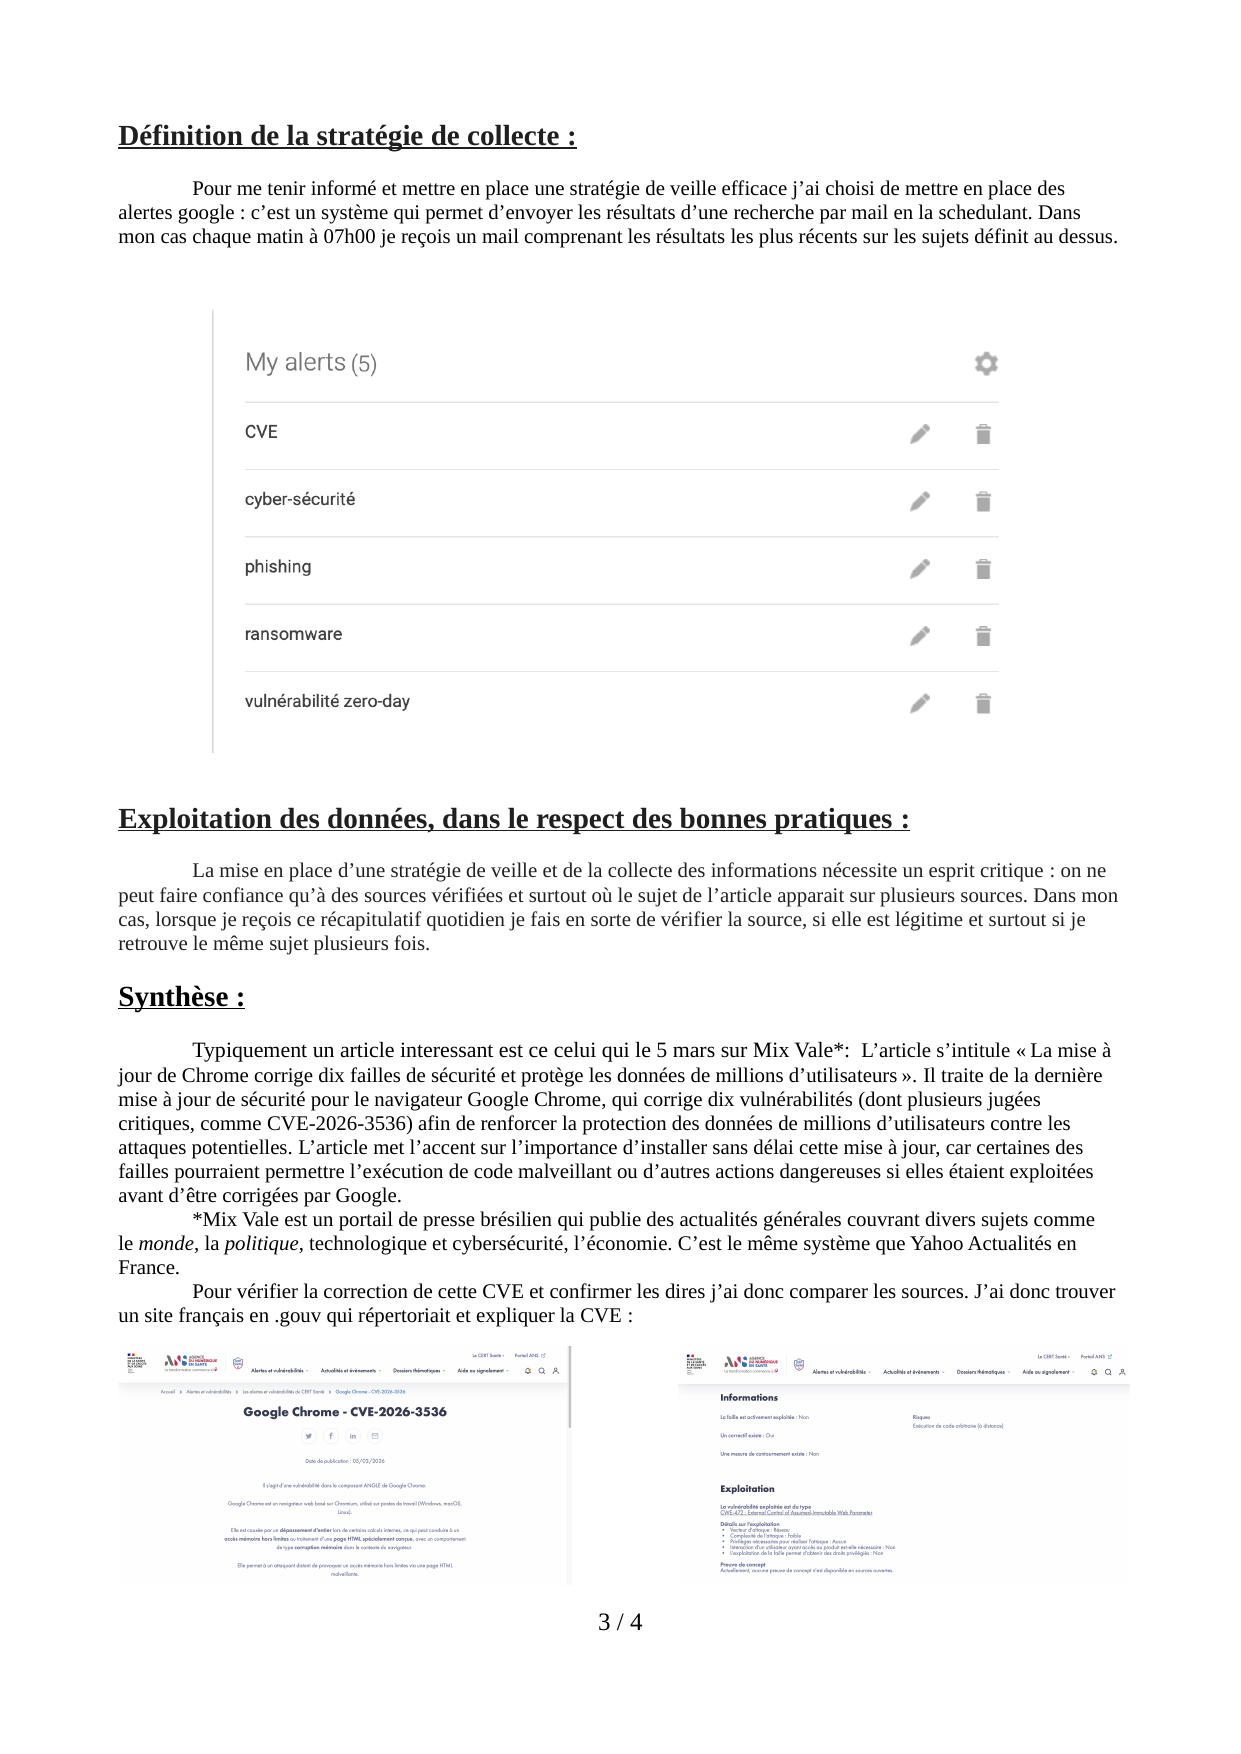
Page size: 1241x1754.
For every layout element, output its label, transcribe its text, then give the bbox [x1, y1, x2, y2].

text Définition de la stratégie de collecte : [118, 118, 1122, 152]
picture [212, 309, 1029, 753]
picture [118, 1346, 572, 1585]
text La mise en place d’une stratégie de veille et de la collecte des informations nécessite un esprit critique : on ne peut faire confiance qu’à des sources vérifiées et surtout où le sujet de l’article apparait sur plusieurs sources. Dans mon cas, lorsque je reçois ce récapitulatif quotidien je fais en sorte de vérifier la source, si elle est légitime et surtout si je retrouve le même sujet plusieurs fois. [118, 858, 1122, 955]
text Typiquement un article interessant est ce celui qui le 5 mars sur Mix Vale*: L’article s’intitule « La mise à jour de Chrome corrige dix failles de sécurité et protège les données de millions d’utilisateurs ». Il traite de la dernière mise à jour de sécurité pour le navigateur Google Chrome, qui corrige dix vulnérabilités (dont plusieurs jugées critiques, comme CVE‑2026‑3536) afin de renforcer la protection des données de millions d’utilisateurs contre les attaques potentielles. L’article met l’accent sur l’importance d’installer sans délai cette mise à jour, car certaines des failles pourraient permettre l’exécution de code malveillant ou d’autres actions dangereuses si elles étaient exploitées avant d’être corrigées par Google. [118, 1037, 1122, 1207]
text Pour vérifier la correction de cette CVE et confirmer les dires j’ai donc comparer les sources. J’ai donc trouver un site français en .gouv qui répertoriait et expliquer la CVE : [118, 1279, 1122, 1327]
text *Mix Vale est un portail de presse brésilien qui publie des actualités générales couvrant divers sujets comme le monde, la politique, technologique et cybersécurité, l’économie. C’est le même système que Yahoo Actualités en France. [118, 1207, 1122, 1279]
text Synthèse : [118, 979, 1122, 1012]
picture [677, 1346, 1130, 1585]
text Pour me tenir informé et mettre en place une stratégie de veille efficace j’ai choisi de mettre en place des alertes google : c’est un système qui permet d’envoyer les résultats d’une recherche par mail en la schedulant. Dans mon cas chaque matin à 07h00 je reçois un mail comprenant les résultats les plus récents sur les sujets définit au dessus. [118, 176, 1122, 248]
text Exploitation des données, dans le respect des bonnes pratiques : [118, 801, 1122, 834]
